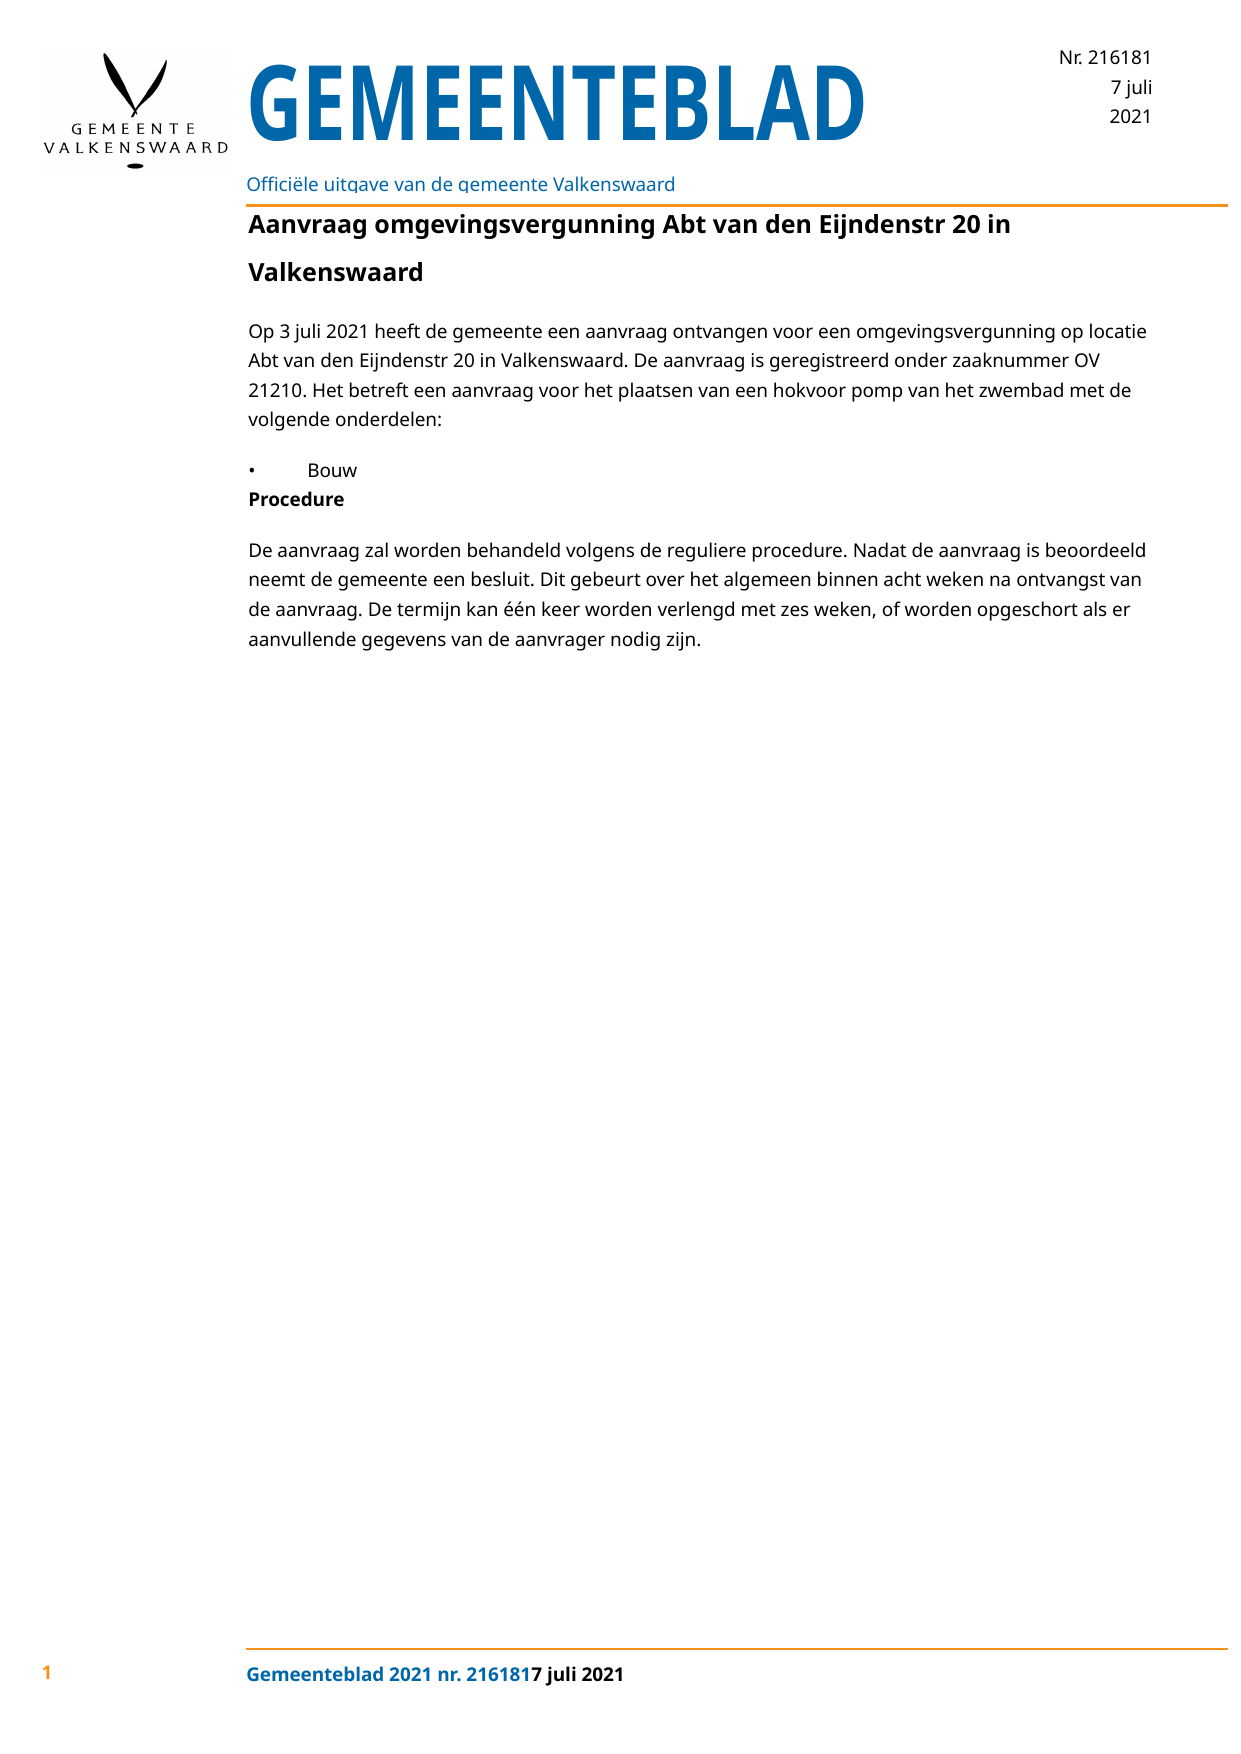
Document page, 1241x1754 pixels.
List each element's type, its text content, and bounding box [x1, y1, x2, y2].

picture [41, 47, 231, 172]
list Bouw [248, 457, 1152, 483]
text Procedure [248, 487, 1152, 512]
text Aanvraag omgevingsvergunning Abt van den Eijndenstr 20 in Valkenswaard [248, 207, 1152, 288]
text Op 3 juli 2021 heeft de gemeente een aanvraag ontvangen voor een omgevingsvergunning op locatie Abt van den Eijndenstr 20 in Valkenswaard. De aanvraag is geregistreerd onder zaaknummer OV 21210. Het betreft een aanvraag voor het plaatsen van een hokvoor pomp van het zwembad met de volgende onderdelen: [248, 318, 1152, 432]
text De aanvraag zal worden behandeld volgens de reguliere procedure. Nadat de aanvraag is beoordeeld neemt de gemeente een besluit. Dit gebeurt over het algemeen binnen acht weken na ontvangst van de aanvraag. De termijn kan één keer worden verlengd met zes weken, of worden opgeschort als er aanvullende gegevens van de aanvrager nodig zijn. [248, 537, 1152, 652]
